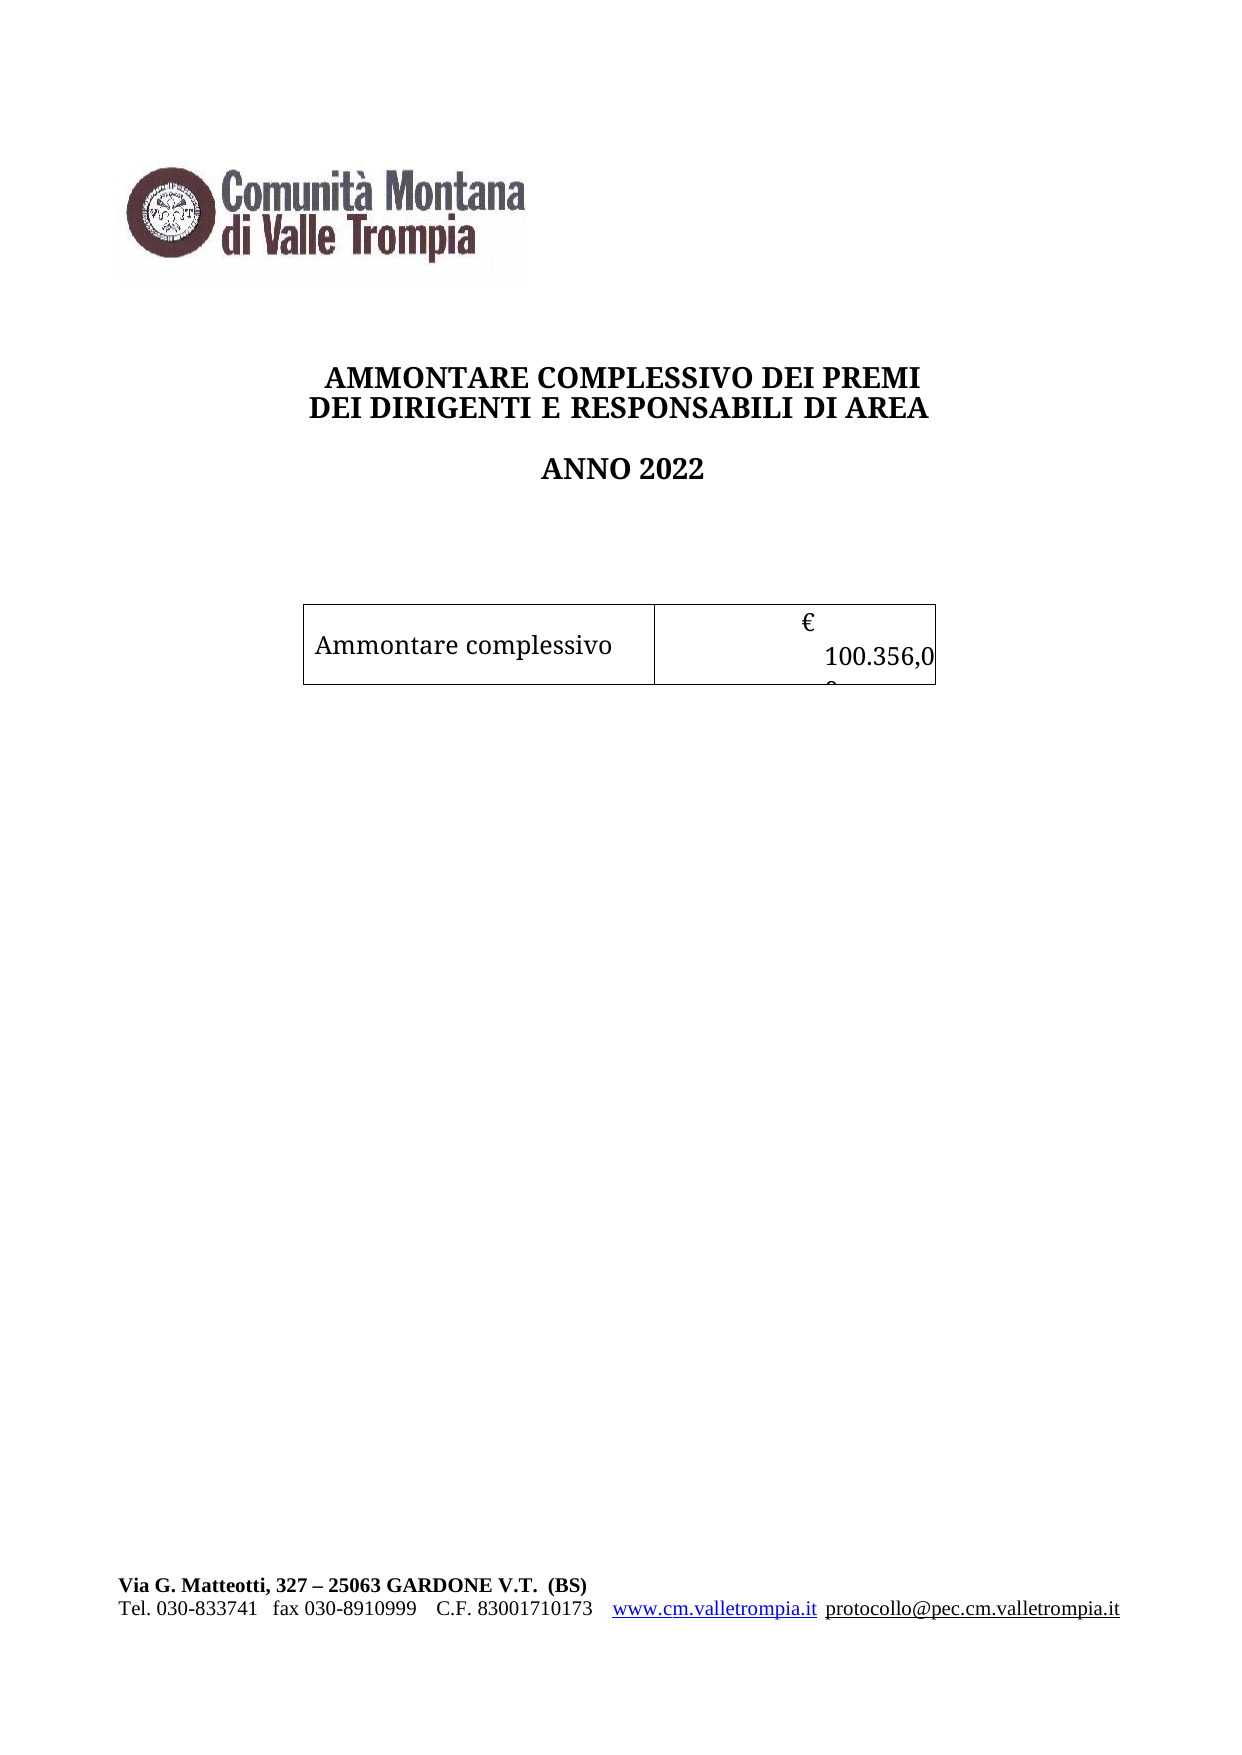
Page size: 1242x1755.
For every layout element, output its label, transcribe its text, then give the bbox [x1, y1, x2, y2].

text Via G. Matteotti, 327 – 25063 GARDONE V.T. (BS) [118, 1573, 1133, 1597]
text Tel. 030-833741 fax 030-8910999 C.F. 83001710173 www.cm.valletrompia.it protocollo@pec.cm.valletrompia.it [118, 1597, 1133, 1620]
text AMMONTARE COMPLESSIVO DEI PREMI [118, 367, 1127, 394]
text DEI DIRIGENTI E RESPONSABILI DI AREA [118, 397, 1127, 424]
text ANNO 2022 [118, 457, 1127, 484]
table_header € 100.356,00 [655, 605, 935, 684]
table_header Ammontare complessivo [304, 605, 654, 684]
